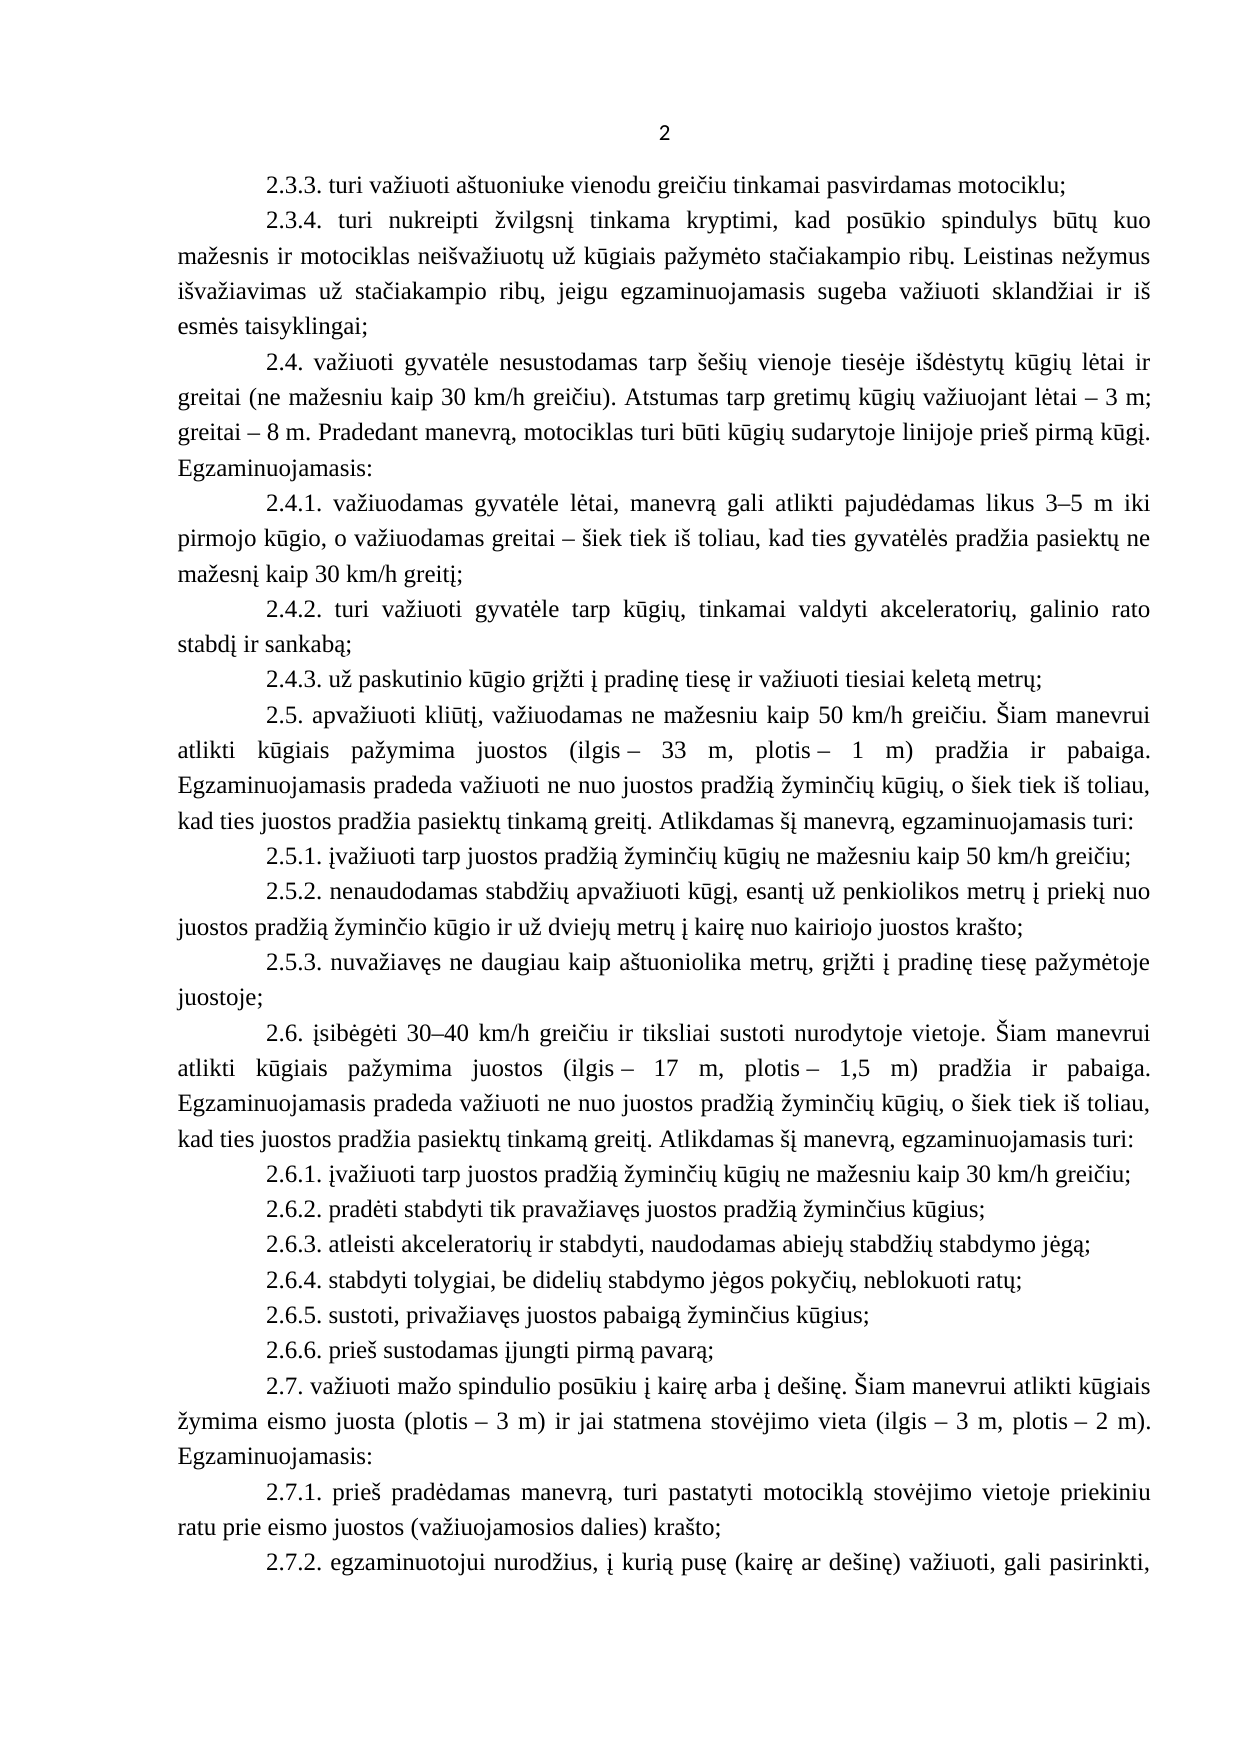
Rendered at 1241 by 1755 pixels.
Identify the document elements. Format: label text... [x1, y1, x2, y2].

text 2.6.6. prieš sustodamas įjungti pirmą pavarą; [177, 1336, 1152, 1364]
text 2.7. važiuoti mažo spindulio posūkiu į kairę arba į dešinę. Šiam manevrui atlikti kūgiais žymima eismo juosta (plotis – 3 m) ir jai statmena stovėjimo vieta (ilgis – 3 m, plotis – 2 m). Egzaminuojamasis: [177, 1371, 1152, 1470]
text 2.3.4. turi nukreipti žvilgsnį tinkama kryptimi, kad posūkio spindulys būtų kuo mažesnis ir motociklas neišvažiuotų už kūgiais pažymėto stačiakampio ribų. Leistinas nežymus išvažiavimas už stačiakampio ribų, jeigu egzaminuojamasis sugeba važiuoti sklandžiai ir iš esmės taisyklingai; [177, 206, 1152, 340]
text 2.6.2. pradėti stabdyti tik pravažiavęs juostos pradžią žyminčius kūgius; [177, 1194, 1152, 1223]
text 2.4.2. turi važiuoti gyvatėle tarp kūgių, tinkamai valdyti akceleratorių, galinio rato stabdį ir sankabą; [177, 594, 1152, 658]
text 2.4.3. už paskutinio kūgio grįžti į pradinę tiesę ir važiuoti tiesiai keletą metrų; [177, 664, 1152, 693]
text 2.5.2. nenaudodamas stabdžių apvažiuoti kūgį, esantį už penkiolikos metrų į priekį nuo juostos pradžią žyminčio kūgio ir už dviejų metrų į kairę nuo kairiojo juostos krašto; [177, 876, 1152, 941]
text 2.4.1. važiuodamas gyvatėle lėtai, manevrą gali atlikti pajudėdamas likus 3–5 m iki pirmojo kūgio, o važiuodamas greitai – šiek tiek iš toliau, kad ties gyvatėlės pradžia pasiektų ne mažesnį kaip 30 km/h greitį; [177, 488, 1152, 587]
text 2.3.3. turi važiuoti aštuoniuke vienodu greičiu tinkamai pasvirdamas motociklu; [177, 170, 1152, 199]
text 2.5.3. nuvažiavęs ne daugiau kaip aštuoniolika metrų, grįžti į pradinę tiesę pažymėtoje juostoje; [177, 947, 1152, 1011]
text 2.5. apvažiuoti kliūtį, važiuodamas ne mažesniu kaip 50 km/h greičiu. Šiam manevrui atlikti kūgiais pažymima juostos (ilgis – 33 m, plotis – 1 m) pradžia ir pabaiga. Egzaminuojamasis pradeda važiuoti ne nuo juostos pradžią žyminčių kūgių, o šiek tiek iš toliau, kad ties juostos pradžia pasiektų tinkamą greitį. Atlikdamas šį manevrą, egzaminuojamasis turi: [177, 700, 1152, 834]
text 2.6. įsibėgėti 30–40 km/h greičiu ir tiksliai sustoti nurodytoje vietoje. Šiam manevrui atlikti kūgiais pažymima juostos (ilgis – 17 m, plotis – 1,5 m) pradžia ir pabaiga. Egzaminuojamasis pradeda važiuoti ne nuo juostos pradžią žyminčių kūgių, o šiek tiek iš toliau, kad ties juostos pradžia pasiektų tinkamą greitį. Atlikdamas šį manevrą, egzaminuojamasis turi: [177, 1018, 1152, 1152]
text 2.5.1. įvažiuoti tarp juostos pradžią žyminčių kūgių ne mažesniu kaip 50 km/h greičiu; [177, 841, 1152, 870]
text 2.7.2. egzaminuotojui nurodžius, į kurią pusę (kairę ar dešinę) važiuoti, gali pasirinkti, [177, 1547, 1152, 1576]
text 2.6.1. įvažiuoti tarp juostos pradžią žyminčių kūgių ne mažesniu kaip 30 km/h greičiu; [177, 1159, 1152, 1188]
text 2.4. važiuoti gyvatėle nesustodamas tarp šešių vienoje tiesėje išdėstytų kūgių lėtai ir greitai (ne mažesniu kaip 30 km/h greičiu). Atstumas tarp gretimų kūgių važiuojant lėtai – 3 m; greitai – 8 m. Pradedant manevrą, motociklas turi būti kūgių sudarytoje linijoje prieš pirmą kūgį. Egzaminuojamasis: [177, 347, 1152, 481]
text 2.6.4. stabdyti tolygiai, be didelių stabdymo jėgos pokyčių, neblokuoti ratų; [177, 1265, 1152, 1294]
text 2.6.5. sustoti, privažiavęs juostos pabaigą žyminčius kūgius; [177, 1300, 1152, 1329]
text 2.6.3. atleisti akceleratorių ir stabdyti, naudodamas abiejų stabdžių stabdymo jėgą; [177, 1229, 1152, 1258]
text 2.7.1. prieš pradėdamas manevrą, turi pastatyti motociklą stovėjimo vietoje priekiniu ratu prie eismo juostos (važiuojamosios dalies) krašto; [177, 1477, 1152, 1541]
